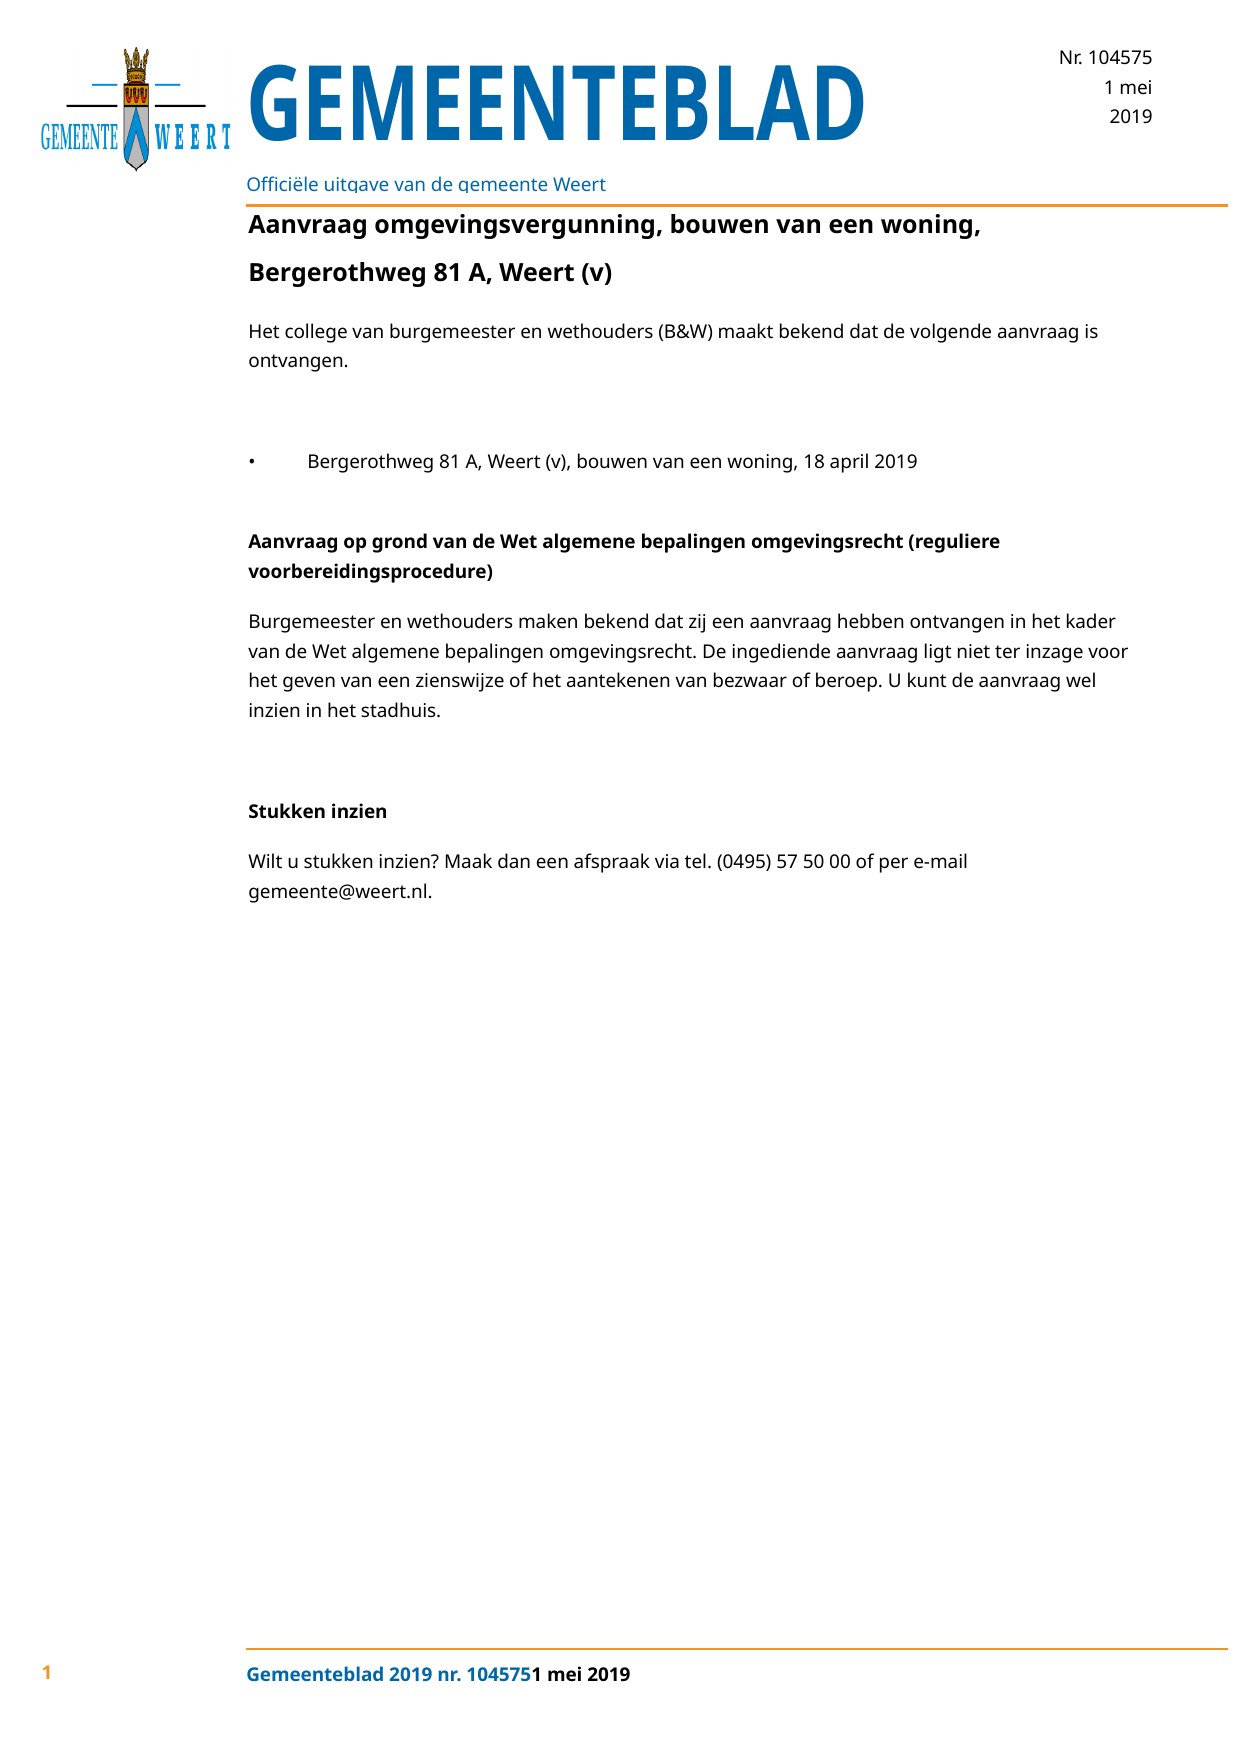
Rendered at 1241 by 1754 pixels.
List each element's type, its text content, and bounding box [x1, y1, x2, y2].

picture [41, 47, 231, 172]
text Wilt u stukken inzien? Maak dan een afspraak via tel. (0495) 57 50 00 of per e-mail gemeente@weert.nl. [248, 848, 1152, 904]
text Burgemeester en wethouders maken bekend dat zij een aanvraag hebben ontvangen in het kader van de Wet algemene bepalingen omgevingsrecht. De ingediende aanvraag ligt niet ter inzage voor het geven van een zienswijze of het aantekenen van bezwaar of beroep. U kunt de aanvraag wel inzien in het stadhuis. [248, 608, 1152, 723]
text Aanvraag omgevingsvergunning, bouwen van een woning, Bergerothweg 81 A, Weert (v) [248, 207, 1152, 288]
list Bergerothweg 81 A, Weert (v), bouwen van een woning, 18 april 2019 [248, 448, 1152, 474]
text Aanvraag op grond van de Wet algemene bepalingen omgevingsrecht (reguliere voorbereidingsprocedure) [248, 528, 1152, 584]
text Het college van burgemeester en wethouders (B&W) maakt bekend dat de volgende aanvraag is ontvangen. [248, 318, 1152, 373]
text Stukken inzien [248, 798, 1152, 824]
